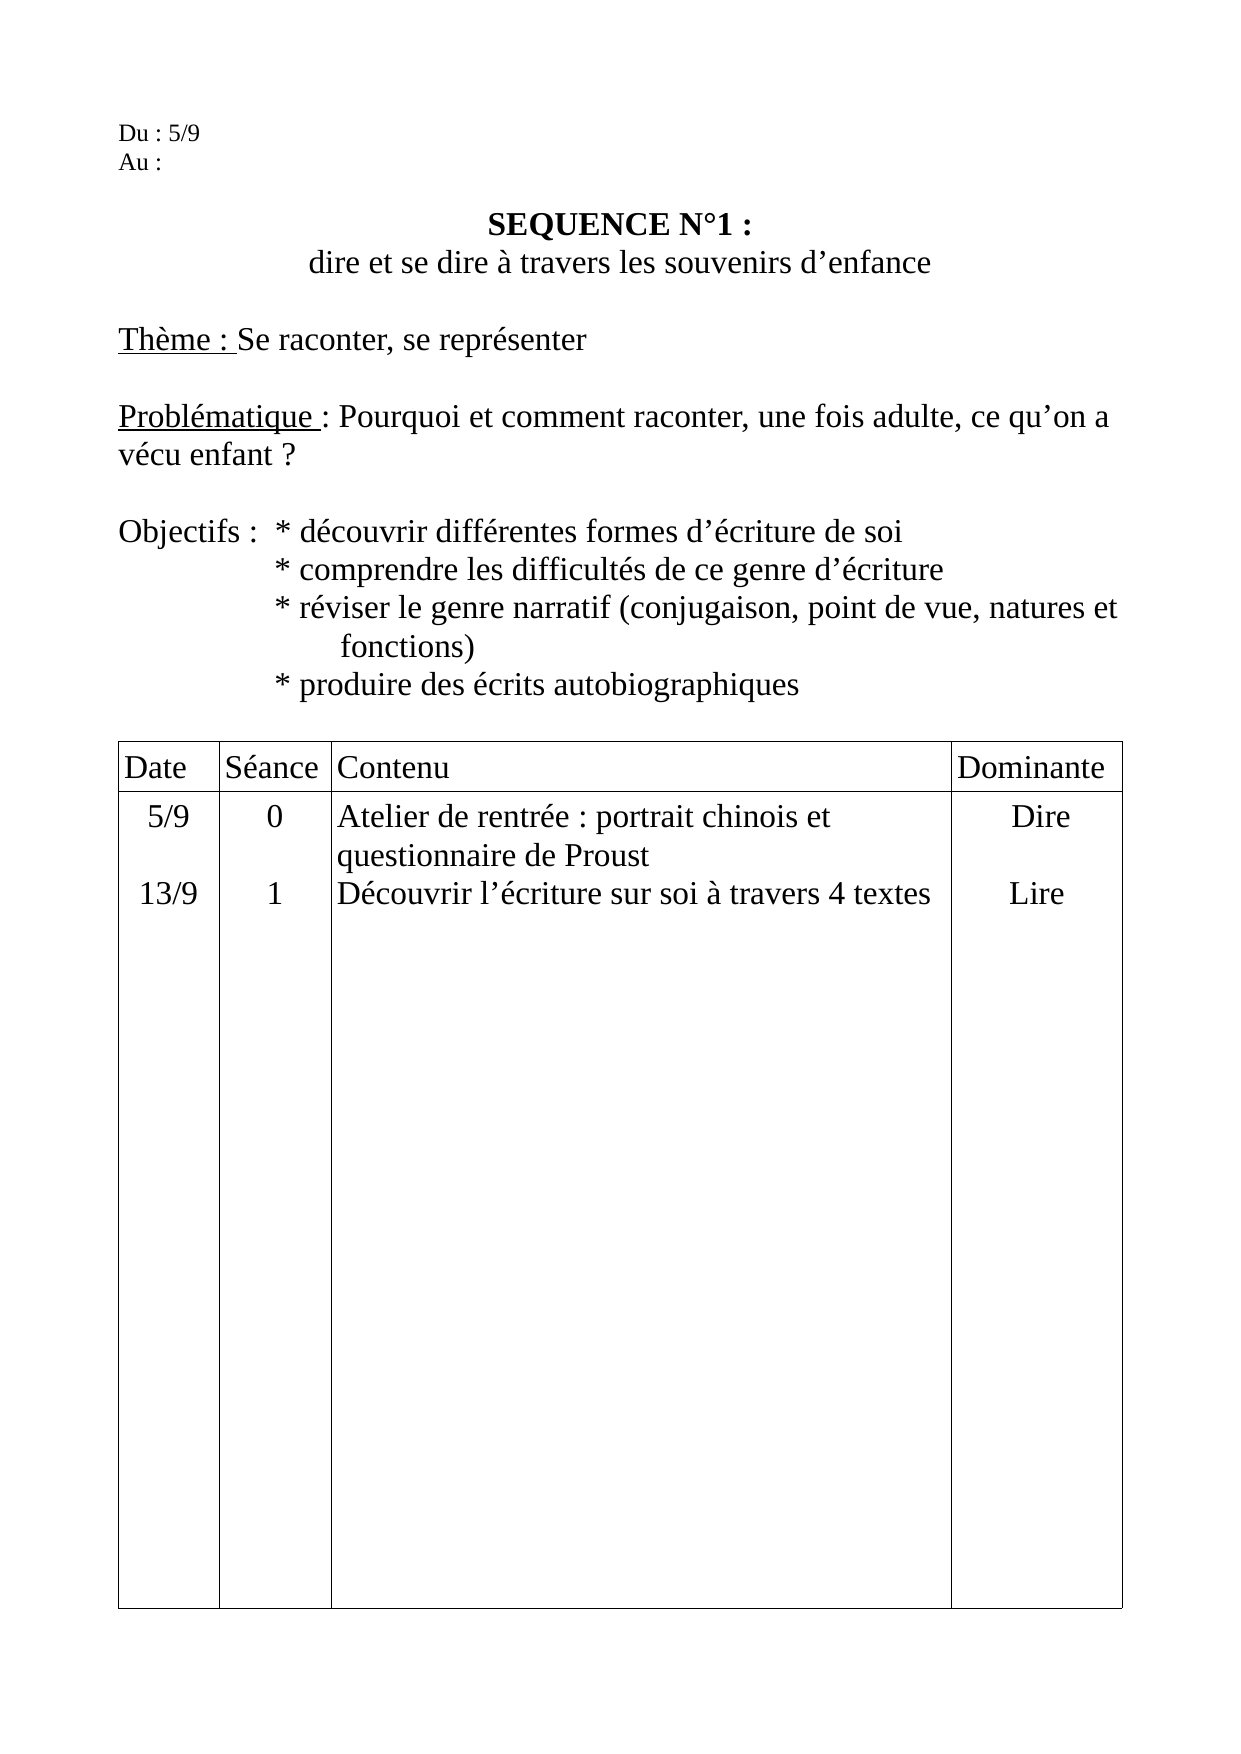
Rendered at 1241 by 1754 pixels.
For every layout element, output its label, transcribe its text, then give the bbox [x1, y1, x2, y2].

table_header Dominante [952, 742, 1122, 791]
table_header Séance [220, 742, 331, 791]
text dire et se dire à travers les souvenirs d’enfance [118, 243, 1122, 281]
text Thème : Se raconter, se représenter [118, 319, 1122, 358]
text * comprendre les difficultés de ce genre d’écriture [118, 549, 1122, 588]
table_cell 5/9 13/9 [119, 792, 219, 1607]
text Du : 5/9 [118, 118, 1122, 147]
table_header Date [119, 742, 219, 791]
table_cell 0 1 [220, 792, 331, 1607]
text Au : [118, 147, 1122, 176]
text Problématique : Pourquoi et comment raconter, une fois adulte, ce qu’on a vécu enfant ? [118, 396, 1122, 473]
text * produire des écrits autobiographiques [118, 664, 1122, 703]
text SEQUENCE N°1 : [118, 204, 1122, 243]
text Objectifs : * découvrir différentes formes d’écriture de soi [118, 511, 1122, 549]
table_header Contenu [332, 742, 951, 791]
text * réviser le genre narratif (conjugaison, point de vue, natures et fonctions) [118, 588, 1122, 664]
table_cell Atelier de rentrée : portrait chinois et questionnaire de Proust Découvrir l’écriture sur soi à travers 4 textes [332, 792, 951, 1607]
table_cell Dire Lire [952, 792, 1122, 1607]
